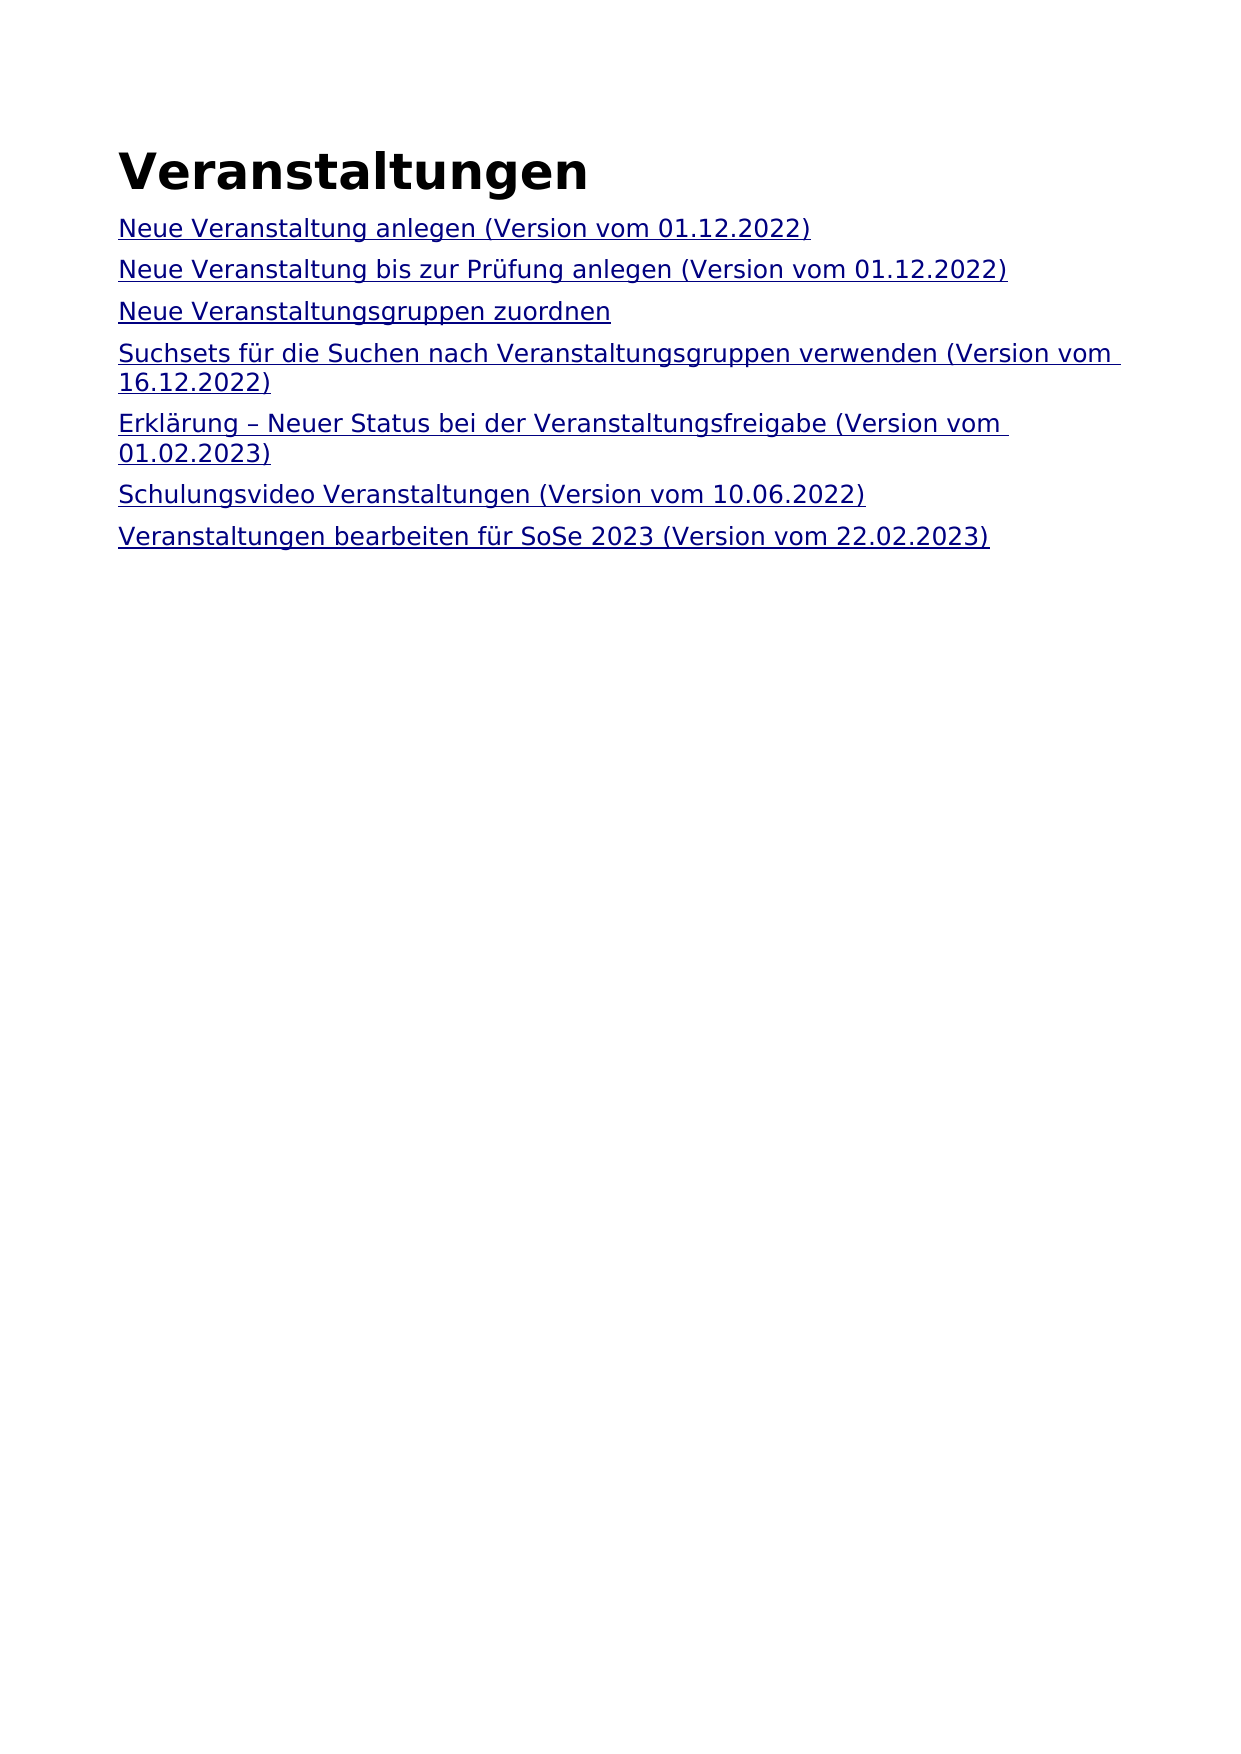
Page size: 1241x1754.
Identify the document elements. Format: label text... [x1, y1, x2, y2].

text Schulungsvideo Veranstaltungen (Version vom 10.06.2022) [118, 481, 1122, 510]
subtitle Veranstaltungen [118, 143, 1122, 201]
text Veranstaltungen bearbeiten für SoSe 2023 (Version vom 22.02.2023) [118, 522, 1122, 551]
text Neue Veranstaltungsgruppen zuordnen [118, 297, 1122, 326]
text Erklärung – Neuer Status bei der Veranstaltungsfreigabe (Version vom 01.02.2023) [118, 410, 1122, 468]
text Neue Veranstaltung anlegen (Version vom 01.12.2022) [118, 214, 1122, 243]
text Suchsets für die Suchen nach Veranstaltungsgruppen verwenden (Version vom 16.12.2022) [118, 339, 1122, 397]
text Neue Veranstaltung bis zur Prüfung anlegen (Version vom 01.12.2022) [118, 256, 1122, 285]
